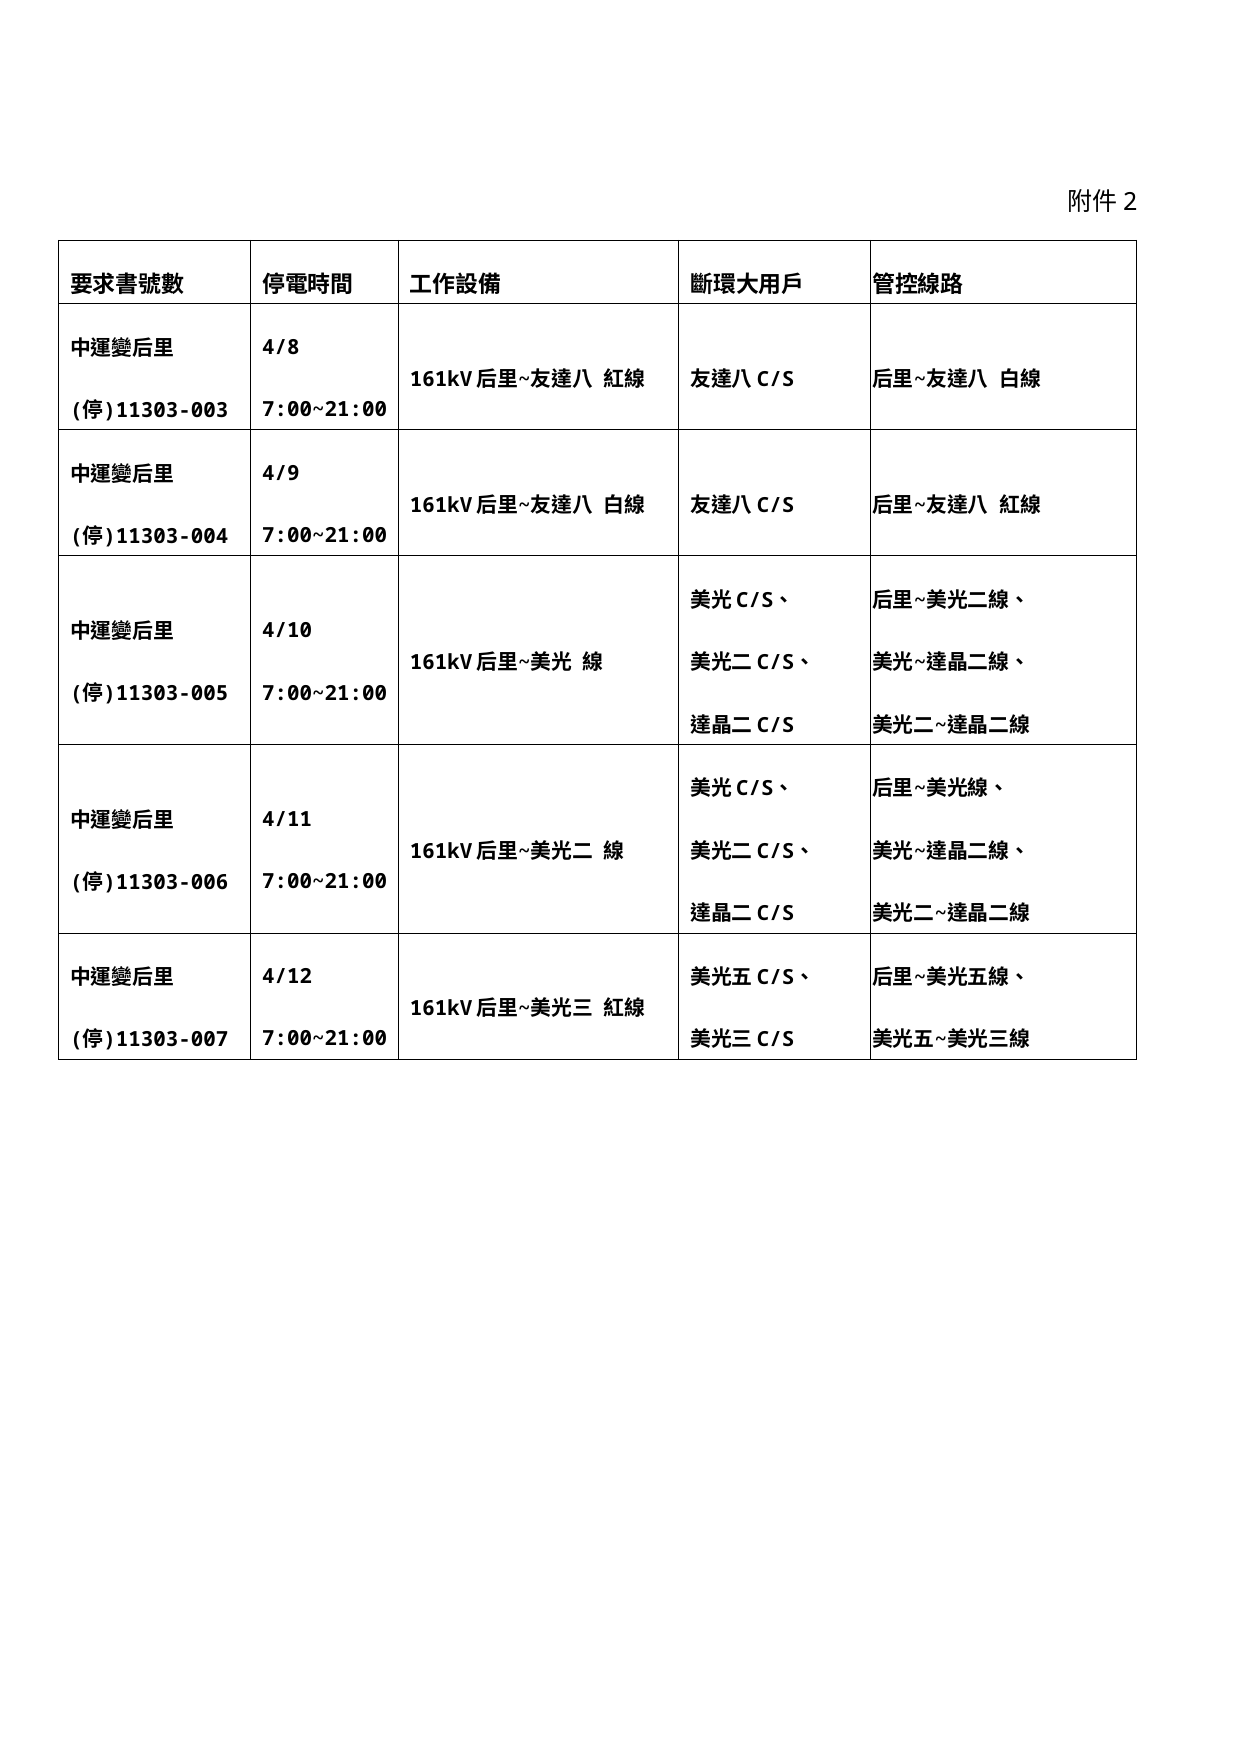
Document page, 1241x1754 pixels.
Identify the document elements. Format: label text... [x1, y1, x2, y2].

table_cell 中運變后里(停)11303-005 [59, 556, 250, 744]
table_cell 后里~友達八 紅線 [871, 430, 1136, 555]
text 附件2 [59, 158, 1137, 221]
table_header 停電時間 [251, 241, 398, 303]
table_cell 友達八C/S [679, 304, 870, 429]
table_cell 后里~美光線、 美光~達晶二線、 美光二~達晶二線 [871, 745, 1136, 932]
table_cell 中運變后里(停)11303-007 [59, 934, 250, 1058]
table_cell 中運變后里(停)11303-003 [59, 304, 250, 429]
table_cell 中運變后里(停)11303-006 [59, 745, 250, 932]
table_cell 161kV后里~美光 線 [399, 556, 678, 744]
table_cell 美光五C/S、 美光三C/S [679, 934, 870, 1058]
table_cell 美光C/S、 美光二C/S、 達晶二C/S [679, 745, 870, 932]
table_cell 中運變后里(停)11303-004 [59, 430, 250, 555]
table_cell 161kV后里~美光二 線 [399, 745, 678, 932]
table_cell 4/8 7:00~21:00 [251, 304, 398, 429]
table_cell 4/9 7:00~21:00 [251, 430, 398, 555]
table_cell 后里~美光五線、 美光五~美光三線 [871, 934, 1136, 1058]
table_cell 4/10 7:00~21:00 [251, 556, 398, 744]
table_cell 后里~美光二線、 美光~達晶二線、 美光二~達晶二線 [871, 556, 1136, 744]
table_header 工作設備 [399, 241, 678, 303]
table_cell 161kV后里~友達八 白線 [399, 430, 678, 555]
table_header 斷環大用戶 [679, 241, 870, 303]
table_header 要求書號數 [59, 241, 250, 303]
table_cell 161kV后里~友達八 紅線 [399, 304, 678, 429]
table_cell 4/12 7:00~21:00 [251, 934, 398, 1058]
table_cell 161kV后里~美光三 紅線 [399, 934, 678, 1058]
table_cell 友達八C/S [679, 430, 870, 555]
table_cell 美光C/S、 美光二C/S、 達晶二C/S [679, 556, 870, 744]
table_header 管控線路 [871, 241, 1136, 303]
table_cell 后里~友達八 白線 [871, 304, 1136, 429]
table_cell 4/11 7:00~21:00 [251, 745, 398, 932]
